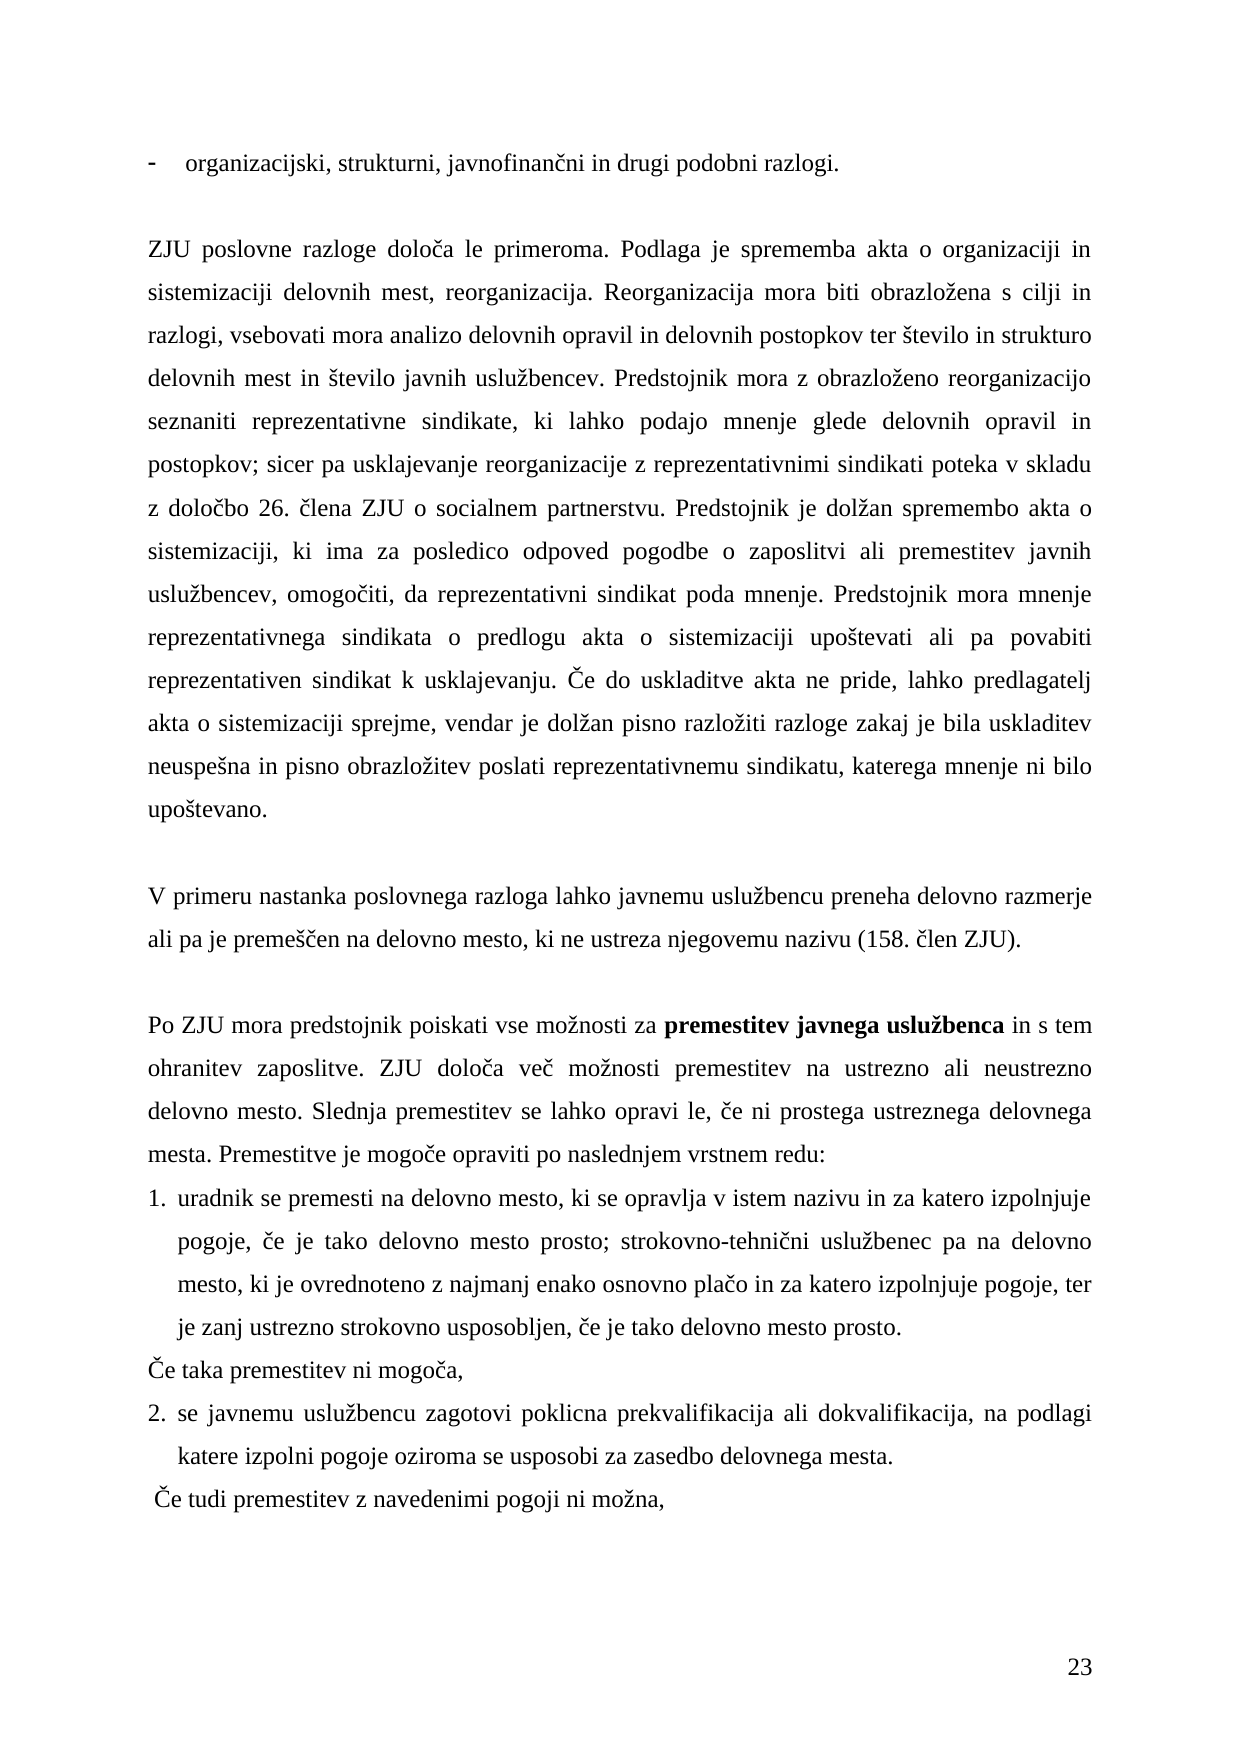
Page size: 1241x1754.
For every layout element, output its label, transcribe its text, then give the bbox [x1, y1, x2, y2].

list organizacijski, strukturni, javnofinančni in drugi podobni razlogi. [148, 148, 1093, 176]
text V primeru nastanka poslovnega razloga lahko javnemu uslužbencu preneha delovno razmerje ali pa je premeščen na delovno mesto, ki ne ustreza njegovemu nazivu (158. člen ZJU). [148, 881, 1093, 953]
text Po ZJU mora predstojnik poiskati vse možnosti za premestitev javnega uslužbenca in s tem ohranitev zaposlitve. ZJU določa več možnosti premestitev na ustrezno ali neustrezno delovno mesto. Slednja premestitev se lahko opravi le, če ni prostega ustreznega delovnega mesta. Premestitve je mogoče opraviti po naslednjem vrstnem redu: [148, 1010, 1093, 1168]
text Če tudi premestitev z navedenimi pogoji ni možna, [148, 1484, 1093, 1513]
list se javnemu uslužbencu zagotovi poklicna prekvalifikacija ali dokvalifikacija, na podlagi katere izpolni pogoje oziroma se usposobi za zasedbo delovnega mesta. [148, 1398, 1093, 1470]
text ZJU poslovne razloge določa le primeroma. Podlaga je sprememba akta o organizaciji in sistemizaciji delovnih mest, reorganizacija. Reorganizacija mora biti obrazložena s cilji in razlogi, vsebovati mora analizo delovnih opravil in delovnih postopkov ter število in strukturo delovnih mest in število javnih uslužbencev. Predstojnik mora z obrazloženo reorganizacijo seznaniti reprezentativne sindikate, ki lahko podajo mnenje glede delovnih opravil in postopkov; sicer pa usklajevanje reorganizacije z reprezentativnimi sindikati poteka v skladu z določbo 26. člena ZJU o socialnem partnerstvu. Predstojnik je dolžan spremembo akta o sistemizaciji, ki ima za posledico odpoved pogodbe o zaposlitvi ali premestitev javnih uslužbencev, omogočiti, da reprezentativni sindikat poda mnenje. Predstojnik mora mnenje reprezentativnega sindikata o predlogu akta o sistemizaciji upoštevati ali pa povabiti reprezentativen sindikat k usklajevanju. Če do uskladitve akta ne pride, lahko predlagatelj akta o sistemizaciji sprejme, vendar je dolžan pisno razložiti razloge zakaj je bila uskladitev neuspešna in pisno obrazložitev poslati reprezentativnemu sindikatu, katerega mnenje ni bilo upoštevano. [148, 234, 1093, 823]
list uradnik se premesti na delovno mesto, ki se opravlja v istem nazivu in za katero izpolnjuje pogoje, če je tako delovno mesto prosto; strokovno-tehnični uslužbenec pa na delovno mesto, ki je ovrednoteno z najmanj enako osnovno plačo in za katero izpolnjuje pogoje, ter je zanj ustrezno strokovno usposobljen, če je tako delovno mesto prosto. [148, 1183, 1093, 1341]
text Če taka premestitev ni mogoča, [148, 1355, 1093, 1384]
